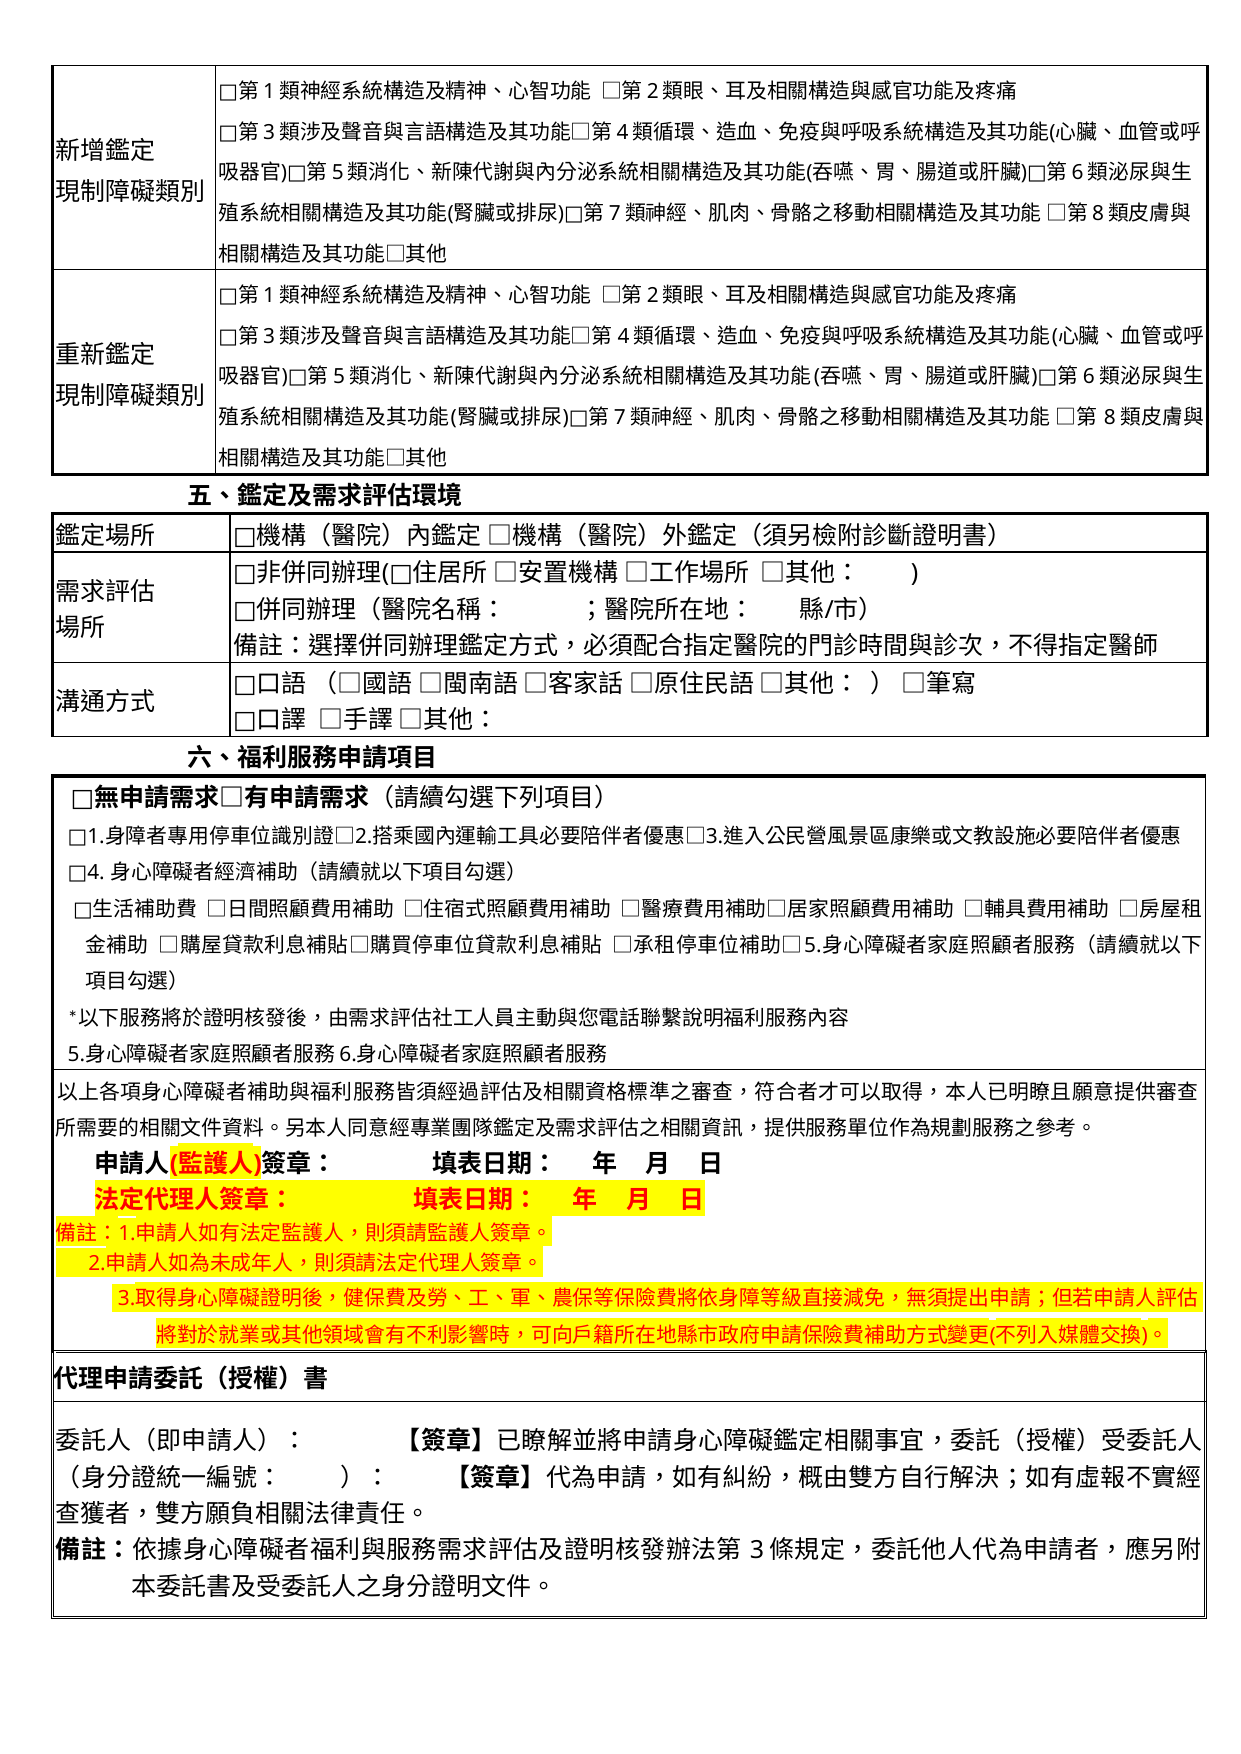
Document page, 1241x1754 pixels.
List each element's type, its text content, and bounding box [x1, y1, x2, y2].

table_cell □口語 （□國語 □閩南語 □客家話 □原住民語 □其他： ） □筆寫 □口譯 □手譯 □其他： [231, 663, 1206, 736]
table_header 新增鑑定 現制障礙類別 [54, 66, 215, 269]
table_cell 以上各項身心障礙者補助與福利服務皆須經過評估及相關資格標準之審查，符合者才可以取得，本人已明瞭且願意提供審查所需要的相關文件資料。另本人同意經專業團隊鑑定及需求評估之相關資訊，提供服務單位作為規劃服務之參考。 申請人(監護人)簽章： 填表日期： 年 月 日 法定代理人簽章： 填表日期： 年 月 日 備註：1.申請人如有法定監護人，則須請監護人簽章。 2.申請人如為未成年人，則須請法定代理人簽章。 3.取得身心障礙證明後，健保費及勞、工、軍、農保等保險費將依身障等級直接減免，無須提出申請；但若申請人評估將對於就業或其他領域會有不利影響時，可向戶籍所在地縣市政府申請保險費補助方式變更(不列入媒體交換)。 [54, 1070, 1205, 1349]
table_header □無申請需求□有申請需求（請續勾選下列項目） □1.身障者專用停車位識別證□2.搭乘國內運輸工具必要陪伴者優惠□3.進入公民營風景區康樂或文教設施必要陪伴者優惠 □4. 身心障礙者經濟補助（請續就以下項目勾選） □生活補助費 □日間照顧費用補助 □住宿式照顧費用補助 □醫療費用補助□居家照顧費用補助 □輔具費用補助 □房屋租金補助 □購屋貸款利息補貼□購買停車位貸款利息補貼 □承租停車位補助□5.身心障礙者家庭照顧者服務（請續就以下項目勾選） *以下服務將於證明核發後，由需求評估社工人員主動與您電話聯繫說明福利服務內容 5.身心障礙者家庭照顧者服務6.身心障礙者家庭照顧者服務 [54, 778, 1205, 1069]
table_header □第1類神經系統構造及精神、心智功能 □第2類眼、耳及相關構造與感官功能及疼痛 □第3類涉及聲音與言語構造及其功能□第4類循環、造血、免疫與呼吸系統構造及其功能(心臟、血管或呼吸器官)□第5類消化、新陳代謝與內分泌系統相關構造及其功能(吞嚥、胃、腸道或肝臟)□第6類泌尿與生殖系統相關構造及其功能(腎臟或排尿)□第7類神經、肌肉、骨骼之移動相關構造及其功能 □第8類皮膚與相關構造及其功能□其他 [216, 66, 1206, 269]
text 五、鑑定及需求評估環境 [187, 476, 1107, 512]
table_cell 重新鑑定 現制障礙類別 [54, 270, 215, 473]
table_cell □第1類神經系統構造及精神、心智功能 □第2類眼、耳及相關構造與感官功能及疼痛 □第3類涉及聲音與言語構造及其功能□第4類循環、造血、免疫與呼吸系統構造及其功能(心臟、血管或呼吸器官)□第5類消化、新陳代謝與內分泌系統相關構造及其功能(吞嚥、胃、腸道或肝臟)□第6類泌尿與生殖系統相關構造及其功能(腎臟或排尿)□第7類神經、肌肉、骨骼之移動相關構造及其功能 □第8類皮膚與相關構造及其功能□其他 [216, 270, 1206, 473]
text 六、福利服務申請項目 [187, 737, 1107, 774]
table_cell 溝通方式 [54, 663, 229, 736]
table_header □機構（醫院）內鑑定 □機構（醫院）外鑑定（須另檢附診斷證明書） [231, 515, 1206, 551]
table_cell 代理申請委託（授權）書 [54, 1351, 1204, 1401]
table_cell 需求評估 場所 [54, 553, 229, 662]
table_cell 委託人（即申請人）： 【簽章】已瞭解並將申請身心障礙鑑定相關事宜，委託（授權）受委託人（身分證統一編號： ）： 【簽章】代為申請，如有糾紛，概由雙方自行解決；如有虛報不實經查獲者，雙方願負相關法律責任。 備註：依據身心障礙者福利與服務需求評估及證明核發辦法第3條規定，委託他人代為申請者，應另附本委託書及受委託人之身分證明文件。 [54, 1402, 1204, 1616]
table_header 鑑定場所 [54, 515, 229, 551]
table_cell □非併同辦理(□住居所 □安置機構 □工作場所 □其他： ) □併同辦理（醫院名稱： ；醫院所在地： 縣/市） 備註：選擇併同辦理鑑定方式，必須配合指定醫院的門診時間與診次，不得指定醫師 [231, 553, 1206, 662]
